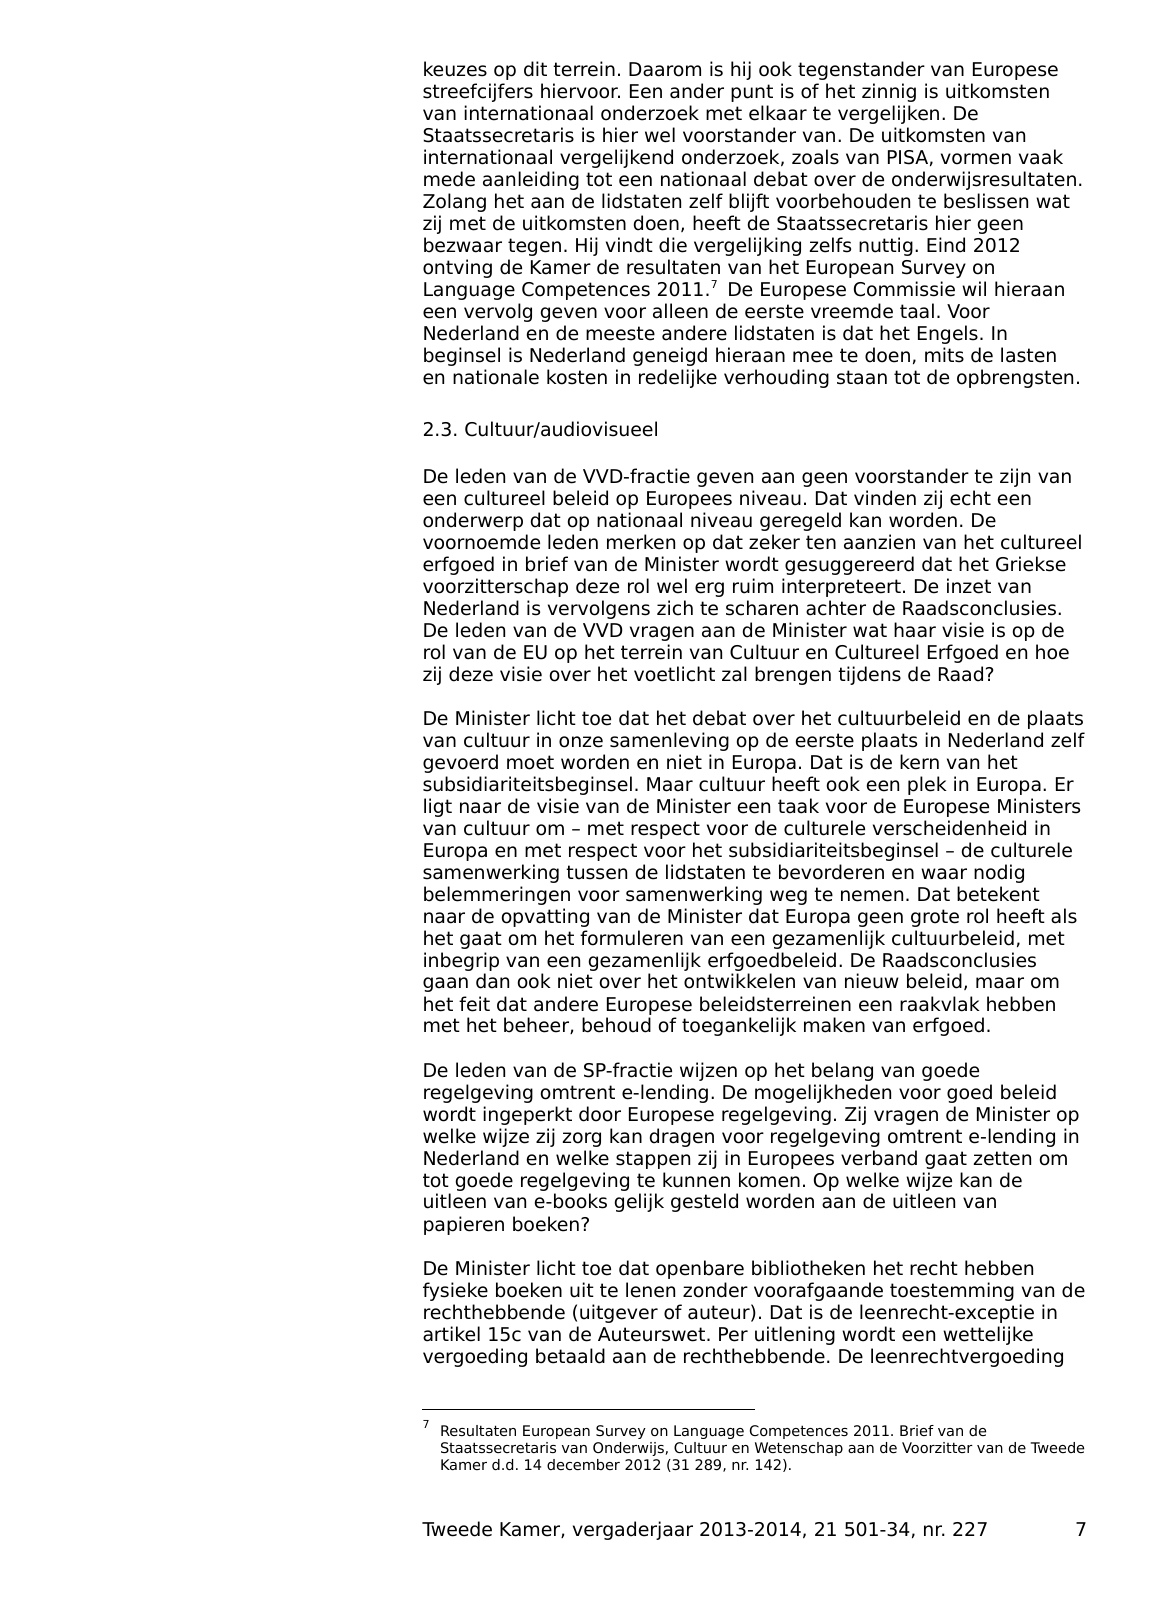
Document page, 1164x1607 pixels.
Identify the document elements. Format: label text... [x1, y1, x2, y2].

text De leden van de VVD-fractie geven aan geen voorstander te zijn van een cultureel beleid op Europees niveau. Dat vinden zij echt een onderwerp dat op nationaal niveau geregeld kan worden. De voornoemde leden merken op dat zeker ten aanzien van het cultureel erfgoed in brief van de Minister wordt gesuggereerd dat het Griekse voorzitterschap deze rol wel erg ruim interpreteert. De inzet van Nederland is vervolgens zich te scharen achter de Raadsconclusies. De leden van de VVD vragen aan de Minister wat haar visie is op de rol van de EU op het terrein van Cultuur en Cultureel Erfgoed en hoe zij deze visie over het voetlicht zal brengen tijdens de Raad? [422, 466, 1087, 686]
text keuzes op dit terrein. Daarom is hij ook tegenstander van Europese streefcijfers hiervoor. Een ander punt is of het zinnig is uitkomsten van internationaal onderzoek met elkaar te vergelijken. De Staatssecretaris is hier wel voorstander van. De uitkomsten van internationaal vergelijkend onderzoek, zoals van PISA, vormen vaak mede aanleiding tot een nationaal debat over de onderwijsresultaten. Zolang het aan de lidstaten zelf blijft voorbehouden te beslissen wat zij met de uitkomsten doen, heeft de Staatssecretaris hier geen bezwaar tegen. Hij vindt die vergelijking zelfs nuttig. Eind 2012 ontving de Kamer de resultaten van het European Survey on Language Competences 2011. De Europese Commissie wil hieraan een vervolg geven voor alleen de eerste vreemde taal. Voor Nederland en de meeste andere lidstaten is dat het Engels. In beginsel is Nederland geneigd hieraan mee te doen, mits de lasten en nationale kosten in redelijke verhouding staan tot de opbrengsten. [422, 59, 1087, 389]
text De leden van de SP-fractie wijzen op het belang van goede regelgeving omtrent e-lending. De mogelijkheden voor goed beleid wordt ingeperkt door Europese regelgeving. Zij vragen de Minister op welke wijze zij zorg kan dragen voor regelgeving omtrent e-lending in Nederland en welke stappen zij in Europees verband gaat zetten om tot goede regelgeving te kunnen komen. Op welke wijze kan de uitleen van e-books gelijk gesteld worden aan de uitleen van papieren boeken? [422, 1059, 1087, 1235]
text De Minister licht toe dat openbare bibliotheken het recht hebben fysieke boeken uit te lenen zonder voorafgaande toestemming van de rechthebbende (uitgever of auteur). Dat is de leenrecht-exceptie in artikel 15c van de Auteurswet. Per uitlening wordt een wettelijke vergoeding betaald aan de rechthebbende. De leenrechtvergoeding [422, 1258, 1087, 1367]
text De Minister licht toe dat het debat over het cultuurbeleid en de plaats van cultuur in onze samenleving op de eerste plaats in Nederland zelf gevoerd moet worden en niet in Europa. Dat is de kern van het subsidiariteitsbeginsel. Maar cultuur heeft ook een plek in Europa. Er ligt naar de visie van de Minister een taak voor de Europese Ministers van cultuur om – met respect voor de culturele verscheidenheid in Europa en met respect voor het subsidiariteitsbeginsel – de culturele samenwerking tussen de lidstaten te bevorderen en waar nodig belemmeringen voor samenwerking weg te nemen. Dat betekent naar de opvatting van de Minister dat Europa geen grote rol heeft als het gaat om het formuleren van een gezamenlijk cultuurbeleid, met inbegrip van een gezamenlijk erfgoedbeleid. De Raadsconclusies gaan dan ook niet over het ontwikkelen van nieuw beleid, maar om het feit dat andere Europese beleidsterreinen een raakvlak hebben met het beheer, behoud of toegankelijk maken van erfgoed. [422, 708, 1087, 1037]
text Resultaten European Survey on Language Competences 2011. Brief van de Staatssecretaris van Onderwijs, Cultuur en Wetenschap aan de Voorzitter van de Tweede Kamer d.d. 14 december 2012 (31 289, nr. 142). [422, 1418, 1087, 1474]
subtitle 2.3. Cultuur/audiovisueel [422, 419, 1087, 441]
